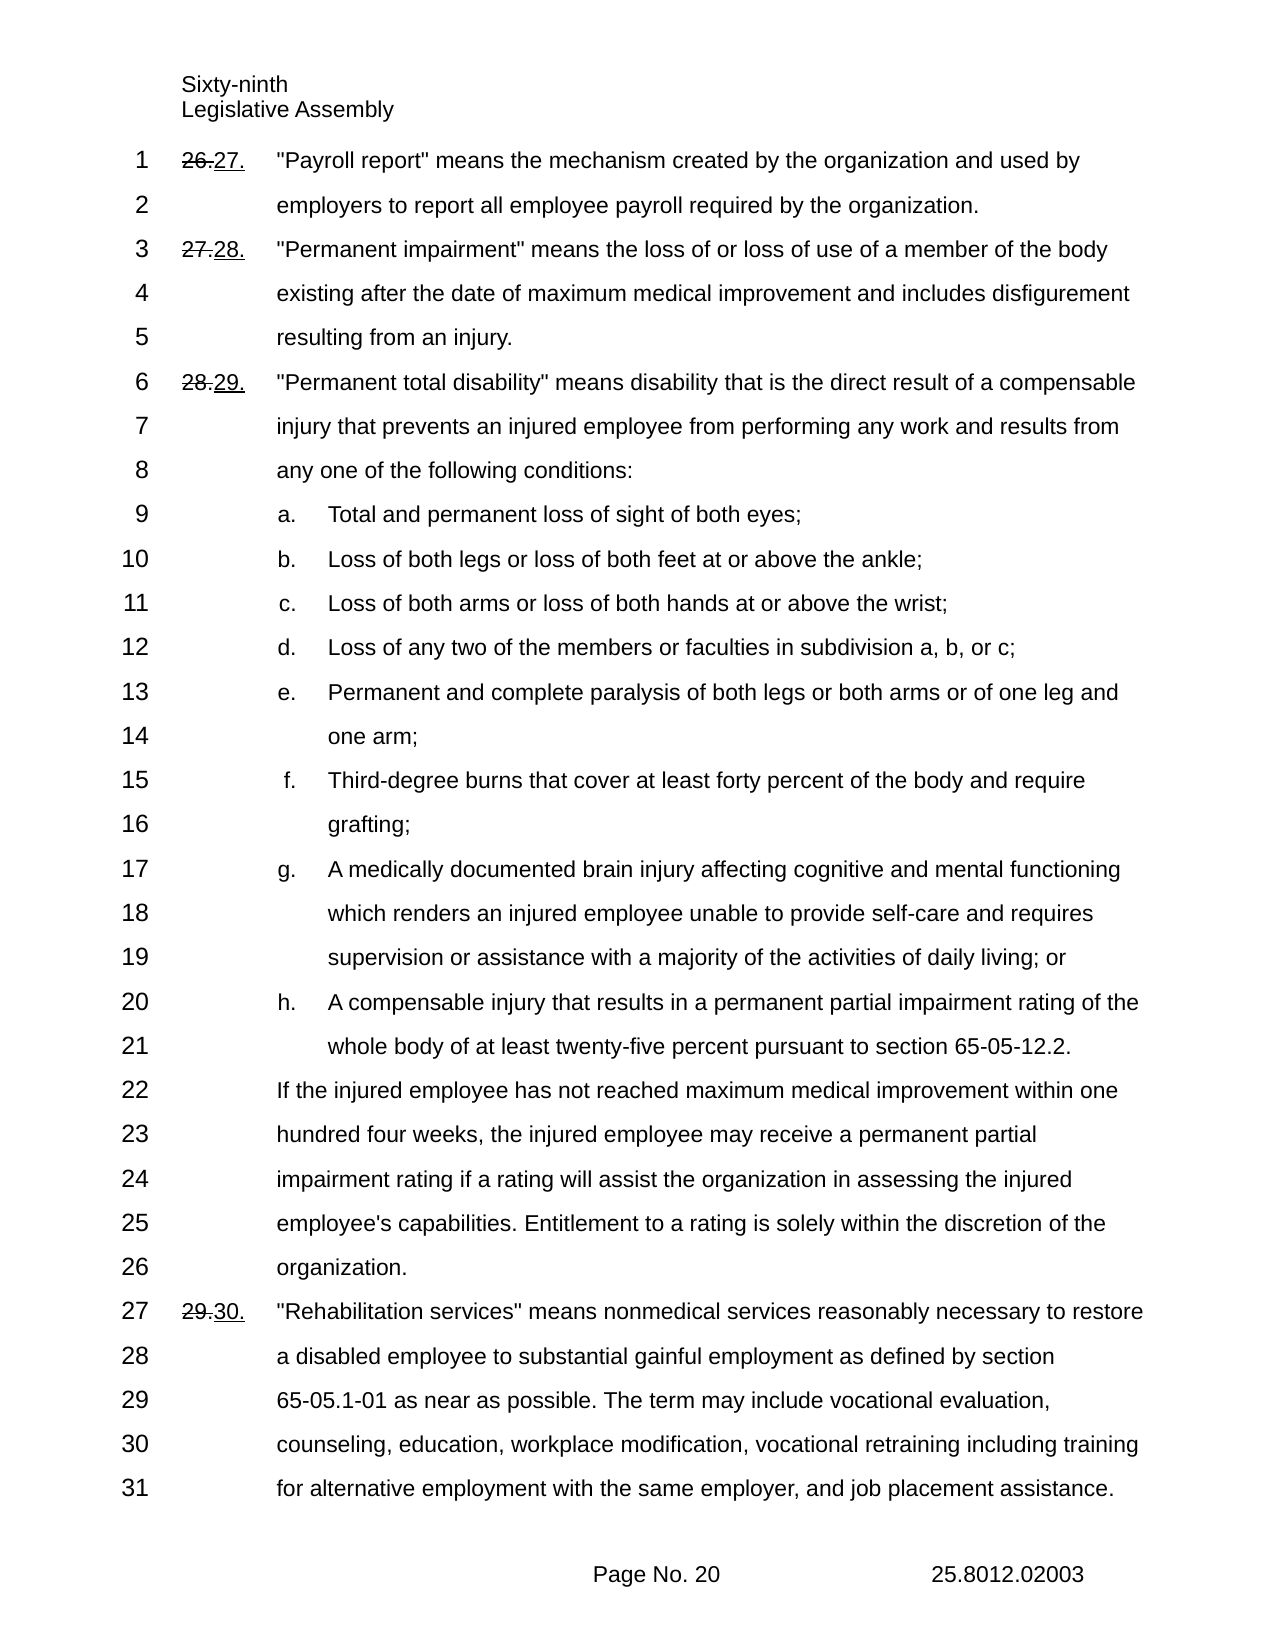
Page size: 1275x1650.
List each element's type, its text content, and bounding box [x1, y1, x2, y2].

text g. A medically documented brain injury affecting cognitive and mental functioning which renders an injured employee unable to provide self‑care and requires supervision or assistance with a majority of the activities of daily living; or [181, 842, 1154, 974]
text f. Third‑degree burns that cover at least forty percent of the body and require grafting; [181, 753, 1154, 842]
text c. Loss of both arms or loss of both hands at or above the wrist; [181, 576, 1154, 620]
text h. A compensable injury that results in a permanent partial impairment rating of the whole body of at least twenty‑five percent pursuant to section 65‑05‑12.2. [181, 974, 1154, 1063]
text d. Loss of any two of the members or faculties in subdivision a, b, or c; [181, 620, 1154, 664]
text 29.30. "Rehabilitation services" means nonmedical services reasonably necessary to restore a disabled employee to substantial gainful employment as defined by section 65‑05.1‑01 as near as possible. The term may include vocational evaluation, counseling, education, workplace modification, vocational retraining including training for alternative employment with the same employer, and job placement assistance. [181, 1284, 1154, 1506]
text If the injured employee has not reached maximum medical improvement within one hundred four weeks, the injured employee may receive a permanent partial impairment rating if a rating will assist the organization in assessing the injured employee's capabilities. Entitlement to a rating is solely within the discretion of the organization. [276, 1063, 1154, 1284]
text 27.28. "Permanent impairment" means the loss of or loss of use of a member of the body existing after the date of maximum medical improvement and includes disfigurement resulting from an injury. [181, 222, 1154, 355]
text b. Loss of both legs or loss of both feet at or above the ankle; [181, 532, 1154, 576]
text 26.27. "Payroll report" means the mechanism created by the organization and used by employers to report all employee payroll required by the organization. [181, 133, 1154, 222]
text a. Total and permanent loss of sight of both eyes; [181, 487, 1154, 532]
text 28.29. "Permanent total disability" means disability that is the direct result of a compensable injury that prevents an injured employee from performing any work and results from any one of the following conditions: [181, 355, 1154, 487]
text e. Permanent and complete paralysis of both legs or both arms or of one leg and one arm; [181, 664, 1154, 753]
